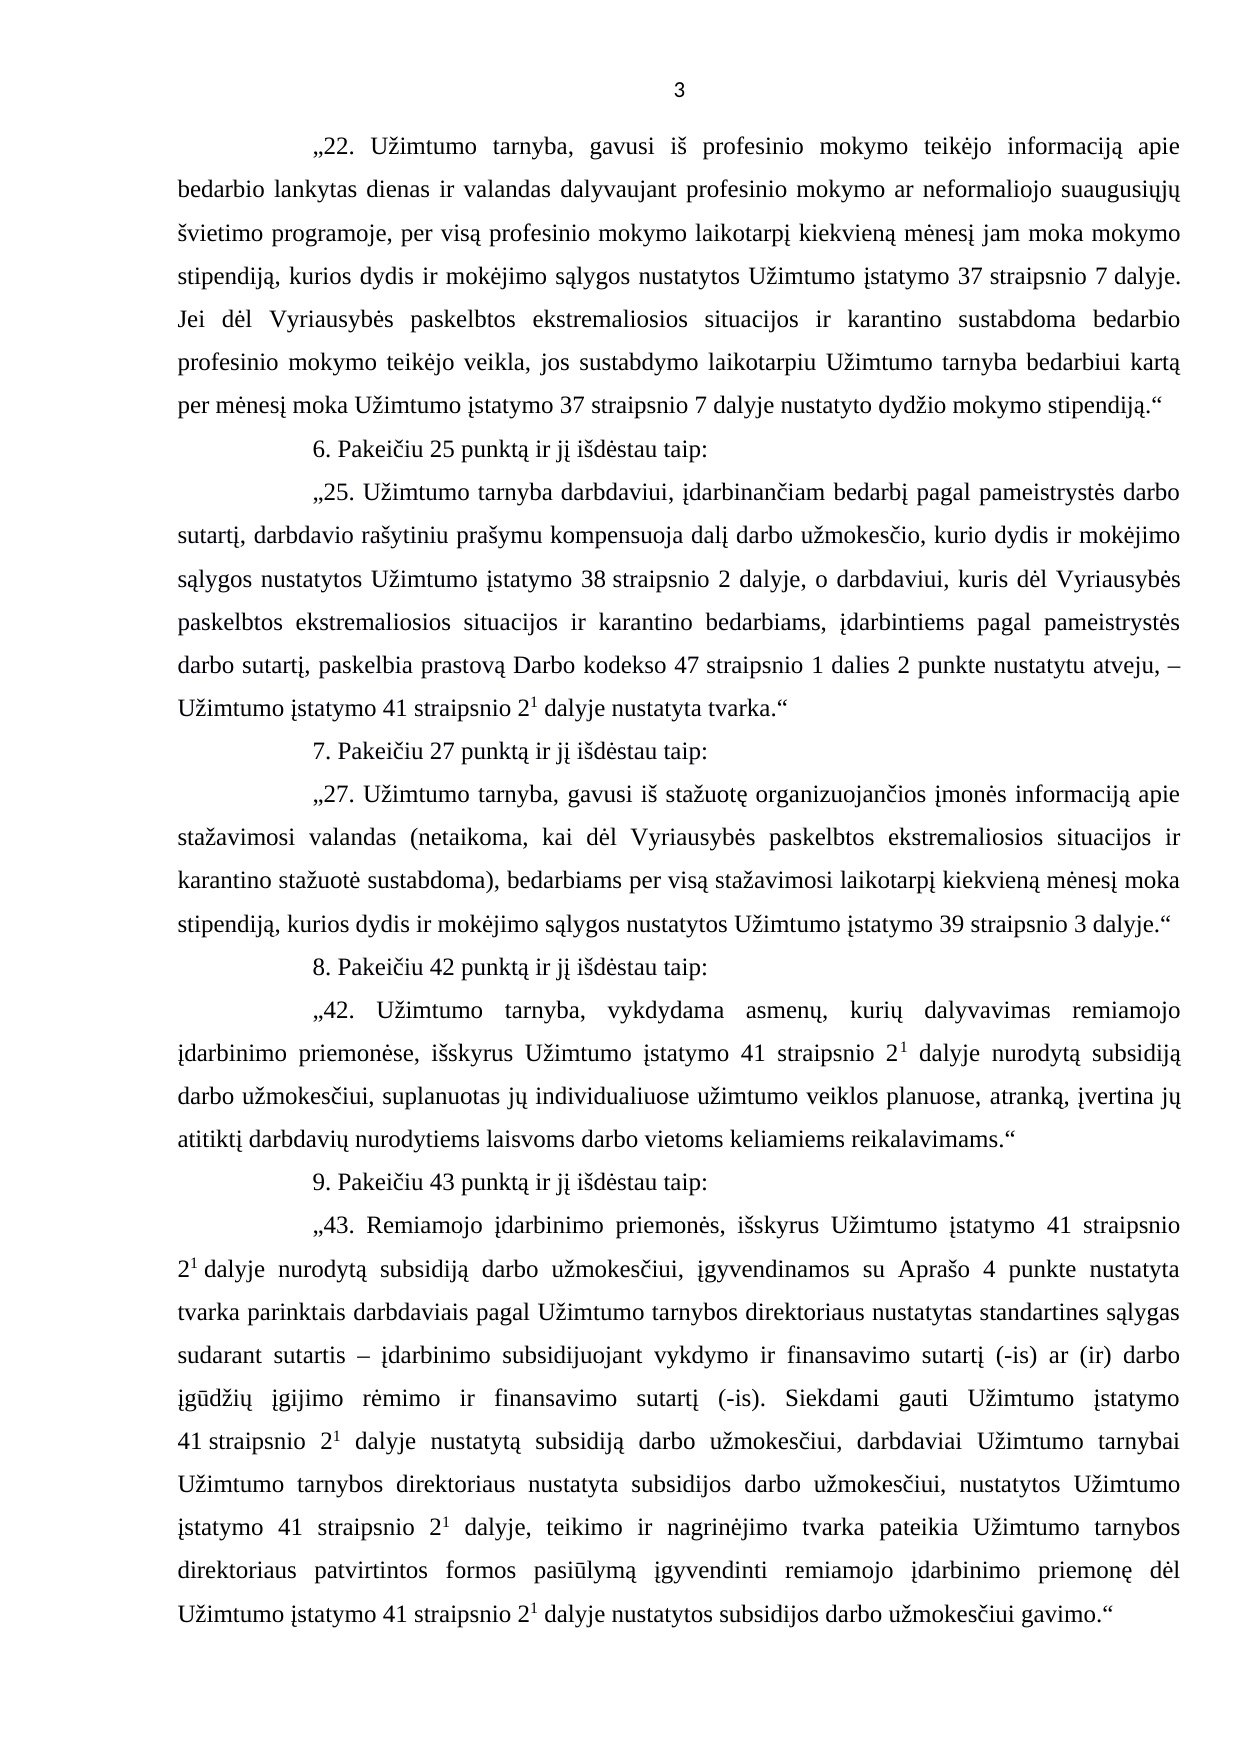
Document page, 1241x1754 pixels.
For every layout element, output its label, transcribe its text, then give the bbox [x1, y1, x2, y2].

text „42. Užimtumo tarnyba, vykdydama asmenų, kurių dalyvavimas remiamojo įdarbinimo priemonėse, išskyrus Užimtumo įstatymo 41 straipsnio 21 dalyje nurodytą subsidiją darbo užmokesčiui, suplanuotas jų individualiuose užimtumo veiklos planuose, atranką, įvertina jų atitiktį darbdavių nurodytiems laisvoms darbo vietoms keliamiems reikalavimams.“ [177, 995, 1181, 1153]
text 7. Pakeičiu 27 punktą ir jį išdėstau taip: [177, 736, 1181, 765]
text „43. Remiamojo įdarbinimo priemonės, išskyrus Užimtumo įstatymo 41 straipsnio 21 dalyje nurodytą subsidiją darbo užmokesčiui, įgyvendinamos su Aprašo 4 punkte nustatyta tvarka parinktais darbdaviais pagal Užimtumo tarnybos direktoriaus nustatytas standartines sąlygas sudarant sutartis – įdarbinimo subsidijuojant vykdymo ir finansavimo sutartį (-is) ar (ir) darbo įgūdžių įgijimo rėmimo ir finansavimo sutartį (-is). Siekdami gauti Užimtumo įstatymo 41 straipsnio 21 dalyje nustatytą subsidiją darbo užmokesčiui, darbdaviai Užimtumo tarnybai Užimtumo tarnybos direktoriaus nustatyta subsidijos darbo užmokesčiui, nustatytos Užimtumo įstatymo 41 straipsnio 21 dalyje, teikimo ir nagrinėjimo tvarka pateikia Užimtumo tarnybos direktoriaus patvirtintos formos pasiūlymą įgyvendinti remiamojo įdarbinimo priemonę dėl Užimtumo įstatymo 41 straipsnio 21 dalyje nustatytos subsidijos darbo užmokesčiui gavimo.“ [177, 1211, 1181, 1627]
text „27. Užimtumo tarnyba, gavusi iš stažuotę organizuojančios įmonės informaciją apie stažavimosi valandas (netaikoma, kai dėl Vyriausybės paskelbtos ekstremaliosios situacijos ir karantino stažuotė sustabdoma), bedarbiams per visą stažavimosi laikotarpį kiekvieną mėnesį moka stipendiją, kurios dydis ir mokėjimo sąlygos nustatytos Užimtumo įstatymo 39 straipsnio 3 dalyje.“ [177, 779, 1181, 937]
text „22. Užimtumo tarnyba, gavusi iš profesinio mokymo teikėjo informaciją apie bedarbio lankytas dienas ir valandas dalyvaujant profesinio mokymo ar neformaliojo suaugusiųjų švietimo programoje, per visą profesinio mokymo laikotarpį kiekvieną mėnesį jam moka mokymo stipendiją, kurios dydis ir mokėjimo sąlygos nustatytos Užimtumo įstatymo 37 straipsnio 7 dalyje. Jei dėl Vyriausybės paskelbtos ekstremaliosios situacijos ir karantino sustabdoma bedarbio profesinio mokymo teikėjo veikla, jos sustabdymo laikotarpiu Užimtumo tarnyba bedarbiui kartą per mėnesį moka Užimtumo įstatymo 37 straipsnio 7 dalyje nustatyto dydžio mokymo stipendiją.“ [177, 131, 1181, 420]
text 9. Pakeičiu 43 punktą ir jį išdėstau taip: [177, 1167, 1181, 1196]
text „25. Užimtumo tarnyba darbdaviui, įdarbinančiam bedarbį pagal pameistrystės darbo sutartį, darbdavio rašytiniu prašymu kompensuoja dalį darbo užmokesčio, kurio dydis ir mokėjimo sąlygos nustatytos Užimtumo įstatymo 38 straipsnio 2 dalyje, o darbdaviui, kuris dėl Vyriausybės paskelbtos ekstremaliosios situacijos ir karantino bedarbiams, įdarbintiems pagal pameistrystės darbo sutartį, paskelbia prastovą Darbo kodekso 47 straipsnio 1 dalies 2 punkte nustatytu atveju, – Užimtumo įstatymo 41 straipsnio 21 dalyje nustatyta tvarka.“ [177, 477, 1181, 722]
text 8. Pakeičiu 42 punktą ir jį išdėstau taip: [177, 952, 1181, 981]
text 6. Pakeičiu 25 punktą ir jį išdėstau taip: [177, 434, 1181, 463]
